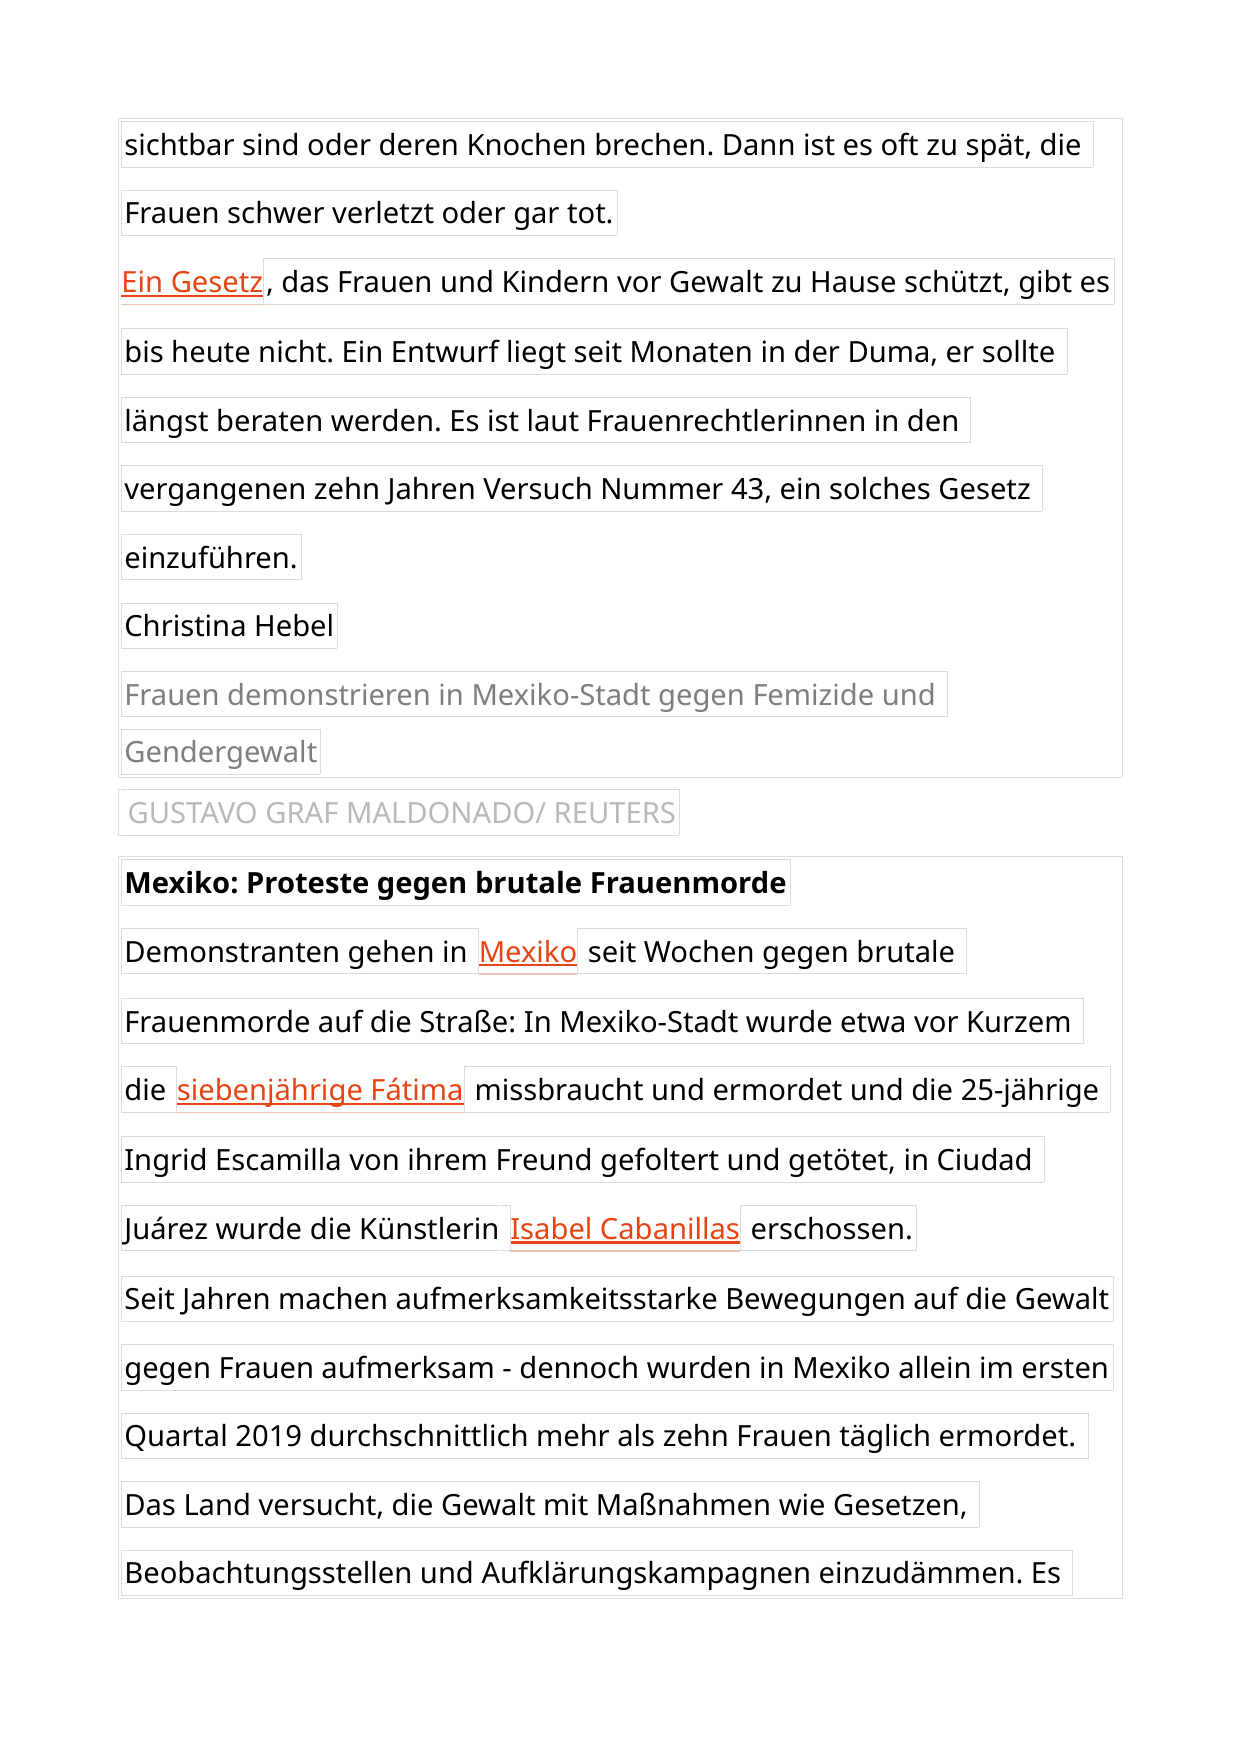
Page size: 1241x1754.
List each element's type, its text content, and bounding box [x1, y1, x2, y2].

text [680, 789, 1122, 835]
text Mexiko: Proteste gegen brutale Frauenmorde [119, 857, 1122, 905]
text sichtbar sind oder deren Knochen brechen. Dann ist es oft zu spät, die Frauen schwer verletzt oder gar tot. [119, 119, 1122, 235]
text Demonstranten gehen in Mexiko seit Wochen gegen brutale Frauenmorde auf die Straße: In Mexiko-Stadt wurde etwa vor Kurzem die siebenjährige Fátima missbraucht und ermordet und die 25-jährige Ingrid Escamilla von ihrem Freund gefoltert und getötet, in Ciudad Juárez wurde die Künstlerin Isabel Cabanillas erschossen. [119, 925, 1122, 1252]
text Seit Jahren machen aufmerksamkeitsstarke Bewegungen auf die Gewalt gegen Frauen aufmerksam - dennoch wurden in Mexiko allein im ersten Quartal 2019 durchschnittlich mehr als zehn Frauen täglich ermordet. Das Land versucht, die Gewalt mit Maßnahmen wie Gesetzen, Beobachtungsstellen und Aufklärungskampagnen einzudämmen. Es [119, 1273, 1122, 1598]
text Frauen demonstrieren in Mexiko-Stadt gegen Femizide und Gendergewalt [119, 668, 1122, 777]
text GUSTAVO GRAF MALDONADO/ REUTERS [119, 790, 679, 835]
text Christina Hebel [119, 599, 1122, 648]
text Ein Gesetz, das Frauen und Kindern vor Gewalt zu Hause schützt, gibt es bis heute nicht. Ein Entwurf liegt seit Monaten in der Duma, er sollte längst beraten werden. Es ist laut Frauenrechtlerinnen in den vergangenen zehn Jahren Versuch Nummer 43, ein solches Gesetz einzuführen. [119, 255, 1122, 579]
